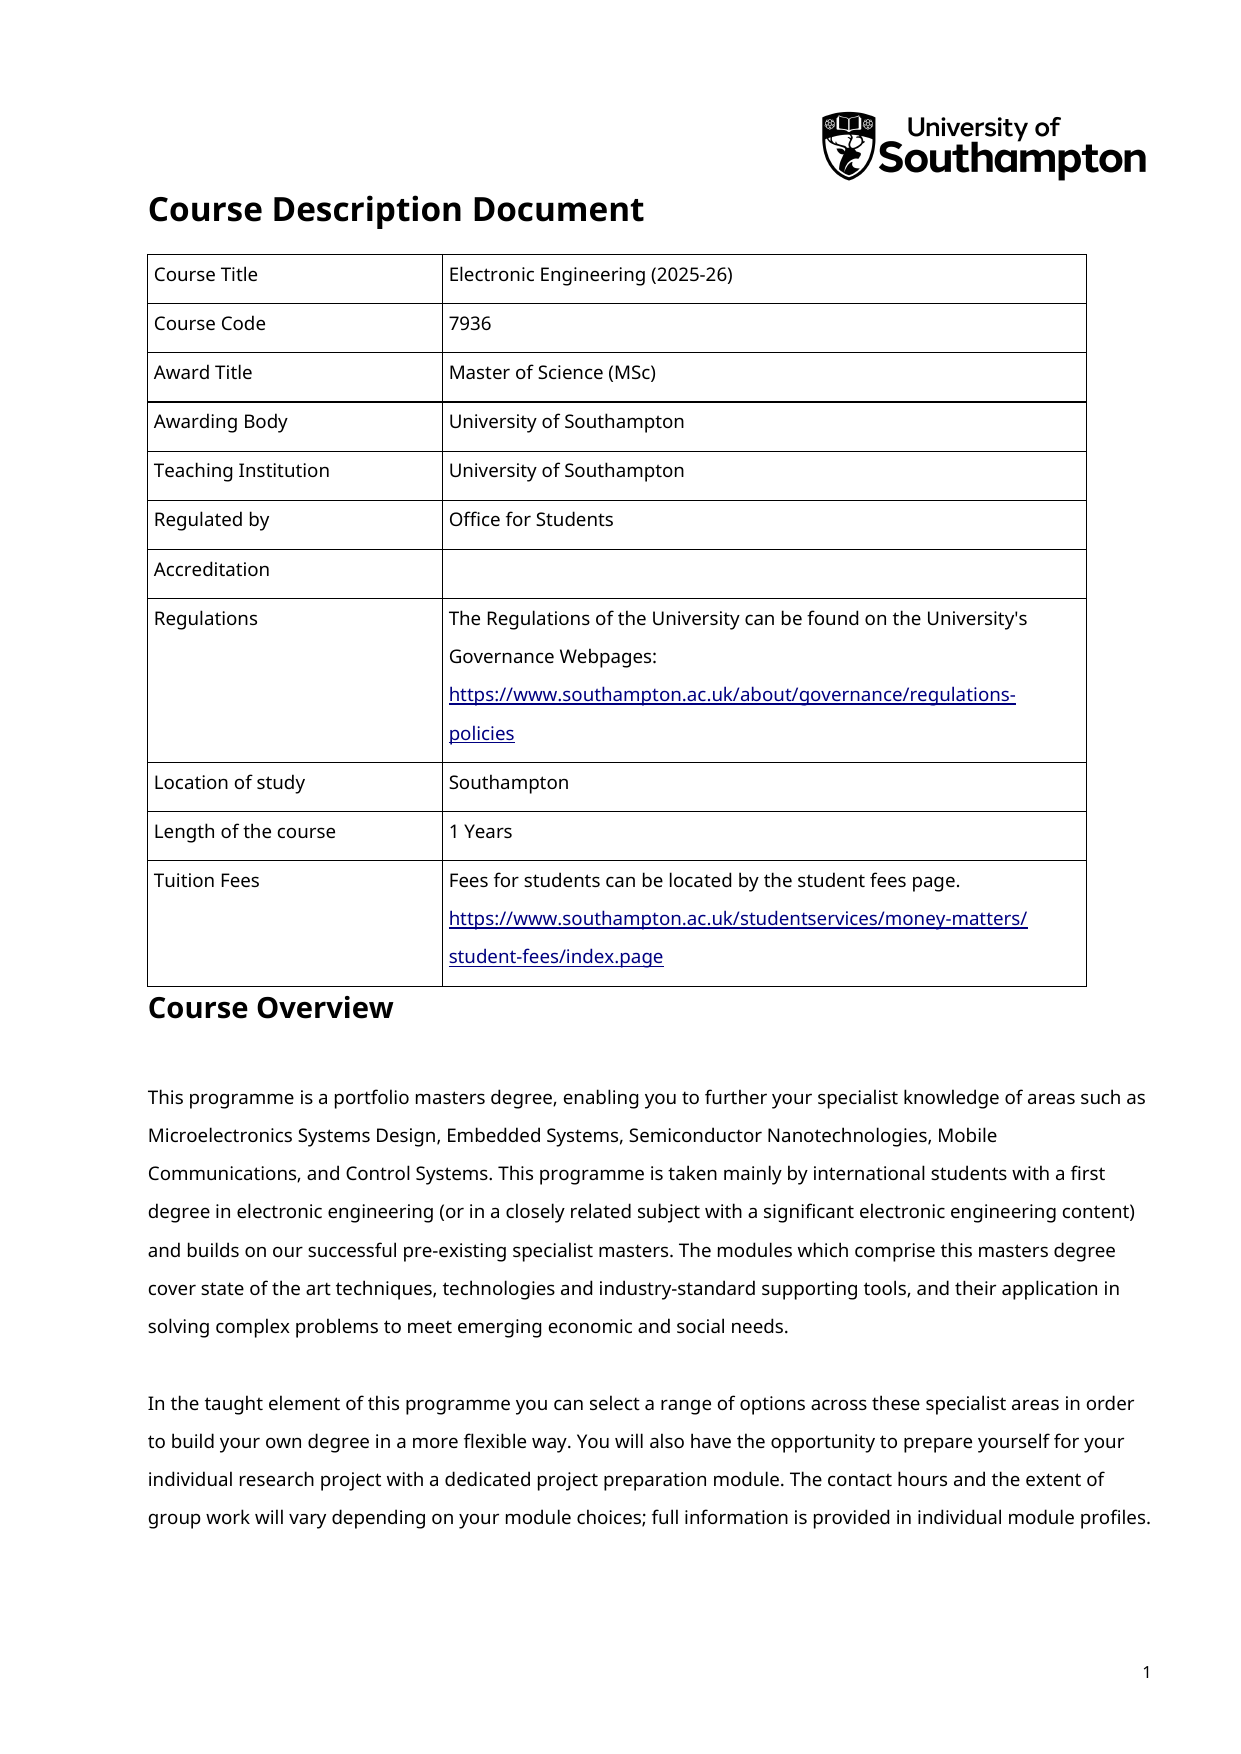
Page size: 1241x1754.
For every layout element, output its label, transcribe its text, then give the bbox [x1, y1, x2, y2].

table_cell Regulations [148, 599, 442, 762]
table_cell [443, 550, 1086, 598]
table_cell Regulated by [148, 501, 442, 549]
table_cell Tuition Fees [148, 861, 442, 986]
table_cell Length of the course [148, 812, 442, 860]
subtitle Course Overview [148, 987, 1152, 1027]
table_cell Course Code [148, 304, 442, 352]
table_cell 7936 [443, 304, 1086, 352]
table_cell University of Southampton [443, 452, 1086, 500]
table_cell Fees for students can be located by the student fees page. https://www.southampton.ac.uk/studentservices/money-matters/student-fees/index.page [443, 861, 1086, 986]
subtitle Course Description Document [148, 186, 1152, 231]
table_cell Office for Students [443, 501, 1086, 549]
table_cell 1 Years [443, 812, 1086, 860]
table_header Course Title [148, 255, 442, 303]
table_cell Location of study [148, 763, 442, 811]
table_cell Southampton [443, 763, 1086, 811]
table_cell The Regulations of the University can be found on the University's Governance Webpages: https://www.southampton.ac.uk/about/governance/regulations-policies [443, 599, 1086, 762]
text This programme is a portfolio masters degree, enabling you to further your specialist knowledge of areas such as Microelectronics Systems Design, Embedded Systems, Semiconductor Nanotechnologies, Mobile Communications, and Control Systems. This programme is taken mainly by international students with a first degree in electronic engineering (or in a closely related subject with a significant electronic engineering content) and builds on our successful pre-existing specialist masters. The modules which comprise this masters degree cover state of the art techniques, technologies and industry-standard supporting tools, and their application in solving complex problems to meet emerging economic and social needs. In the taught element of this programme you can select a range of options across these specialist areas in order to build your own degree in a more flexible way. You will also have the opportunity to prepare yourself for your individual research project with a dedicated project preparation module. The contact hours and the extent of group work will vary depending on your module choices; full information is provided in individual module profiles. [148, 1084, 1152, 1530]
table_cell University of Southampton [443, 403, 1086, 451]
table_cell Accreditation [148, 550, 442, 598]
table_header Electronic Engineering (2025-26) [443, 255, 1086, 303]
table_cell Awarding Body [148, 403, 442, 451]
table_cell Master of Science (MSc) [443, 353, 1086, 401]
table_cell Award Title [148, 353, 442, 401]
table_cell Teaching Institution [148, 452, 442, 500]
